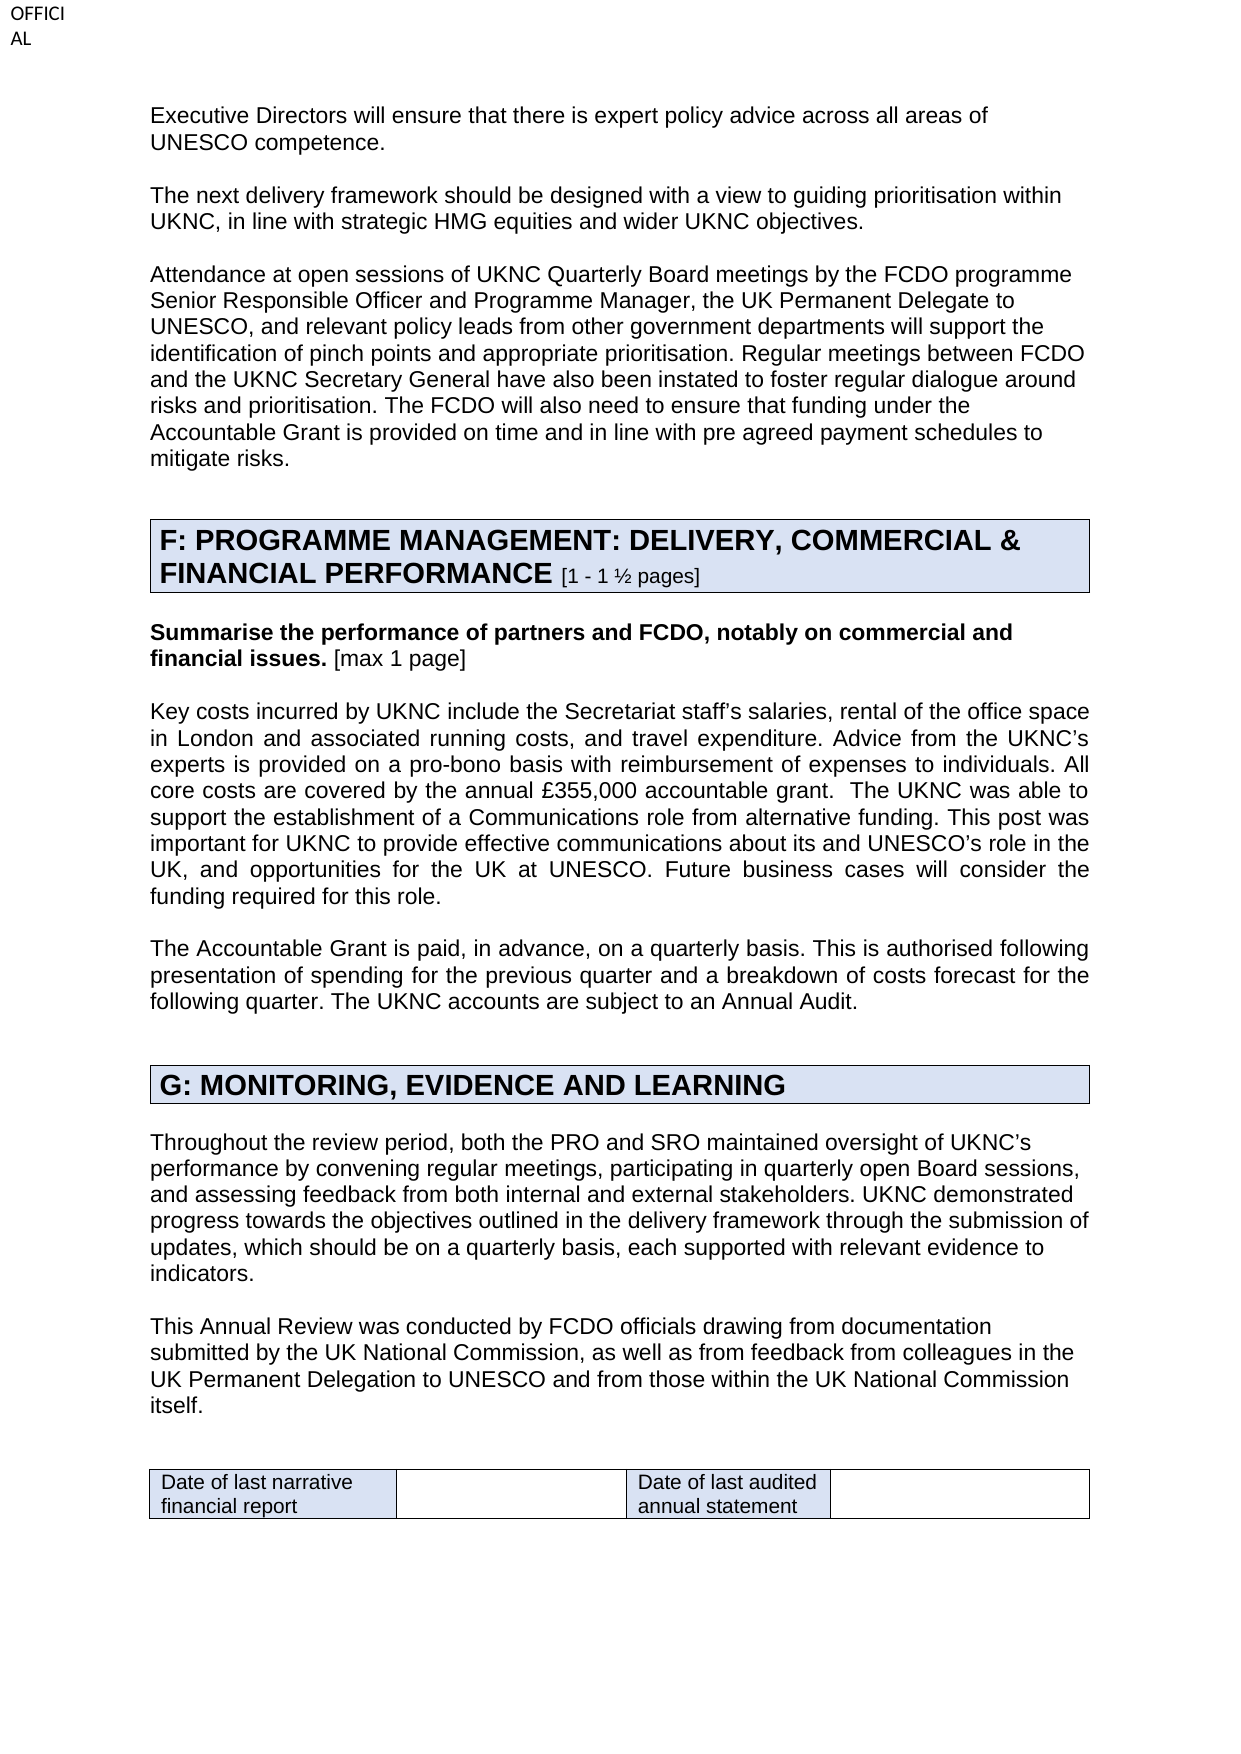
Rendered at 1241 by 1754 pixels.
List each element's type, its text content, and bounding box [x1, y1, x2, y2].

text Summarise the performance of partners and FCDO, notably on commercial and financial issues. [max 1 page] [150, 619, 1090, 672]
text Attendance at open sessions of UKNC Quarterly Board meetings by the FCDO programme Senior Responsible Officer and Programme Manager, the UK Permanent Delegate to UNESCO, and relevant policy leads from other government departments will support the identification of pinch points and appropriate prioritisation. Regular meetings between FCDO and the UKNC Secretary General have also been instated to foster regular dialogue around risks and prioritisation. The FCDO will also need to ensure that funding under the Accountable Grant is provided on time and in line with pre agreed payment schedules to mitigate risks. [150, 261, 1090, 471]
text F: PROGRAMME MANAGEMENT: DELIVERY, COMMERCIAL & FINANCIAL PERFORMANCE [1 - 1 ½ pages] [151, 520, 1089, 592]
text G: MONITORING, EVIDENCE AND LEARNING [151, 1066, 1089, 1103]
table_header [397, 1470, 626, 1518]
table_header Date of last audited annual statement [627, 1470, 830, 1518]
text The Accountable Grant is paid, in advance, on a quarterly basis. This is authorised following presentation of spending for the previous quarter and a breakdown of costs forecast for the following quarter. The UKNC accounts are subject to an Annual Audit. [150, 935, 1090, 1014]
text Executive Directors will ensure that there is expert policy advice across all areas of UNESCO competence. [150, 102, 1090, 155]
table_header [831, 1470, 1089, 1518]
text This Annual Review was conducted by FCDO officials drawing from documentation submitted by the UK National Commission, as well as from feedback from colleagues in the UK Permanent Delegation to UNESCO and from those within the UK National Commission itself. [150, 1313, 1090, 1418]
text Key costs incurred by UKNC include the Secretariat staff’s salaries, rental of the office space in London and associated running costs, and travel expenditure. Advice from the UKNC’s experts is provided on a pro-bono basis with reimbursement of expenses to individuals. All core costs are covered by the annual £355,000 accountable grant. The UKNC was able to support the establishment of a Communications role from alternative funding. This post was important for UKNC to provide effective communications about its and UNESCO’s role in the UK, and opportunities for the UK at UNESCO. Future business cases will consider the funding required for this role. [150, 698, 1090, 909]
text The next delivery framework should be designed with a view to guiding prioritisation within UKNC, in line with strategic HMG equities and wider UKNC objectives. [150, 182, 1090, 234]
text Throughout the review period, both the PRO and SRO maintained oversight of UKNC’s performance by convening regular meetings, participating in quarterly open Board sessions, and assessing feedback from both internal and external stakeholders. UKNC demonstrated progress towards the objectives outlined in the delivery framework through the submission of updates, which should be on a quarterly basis, each supported with relevant evidence to indicators. [150, 1128, 1090, 1287]
table_header Date of last narrative financial report [150, 1470, 396, 1518]
